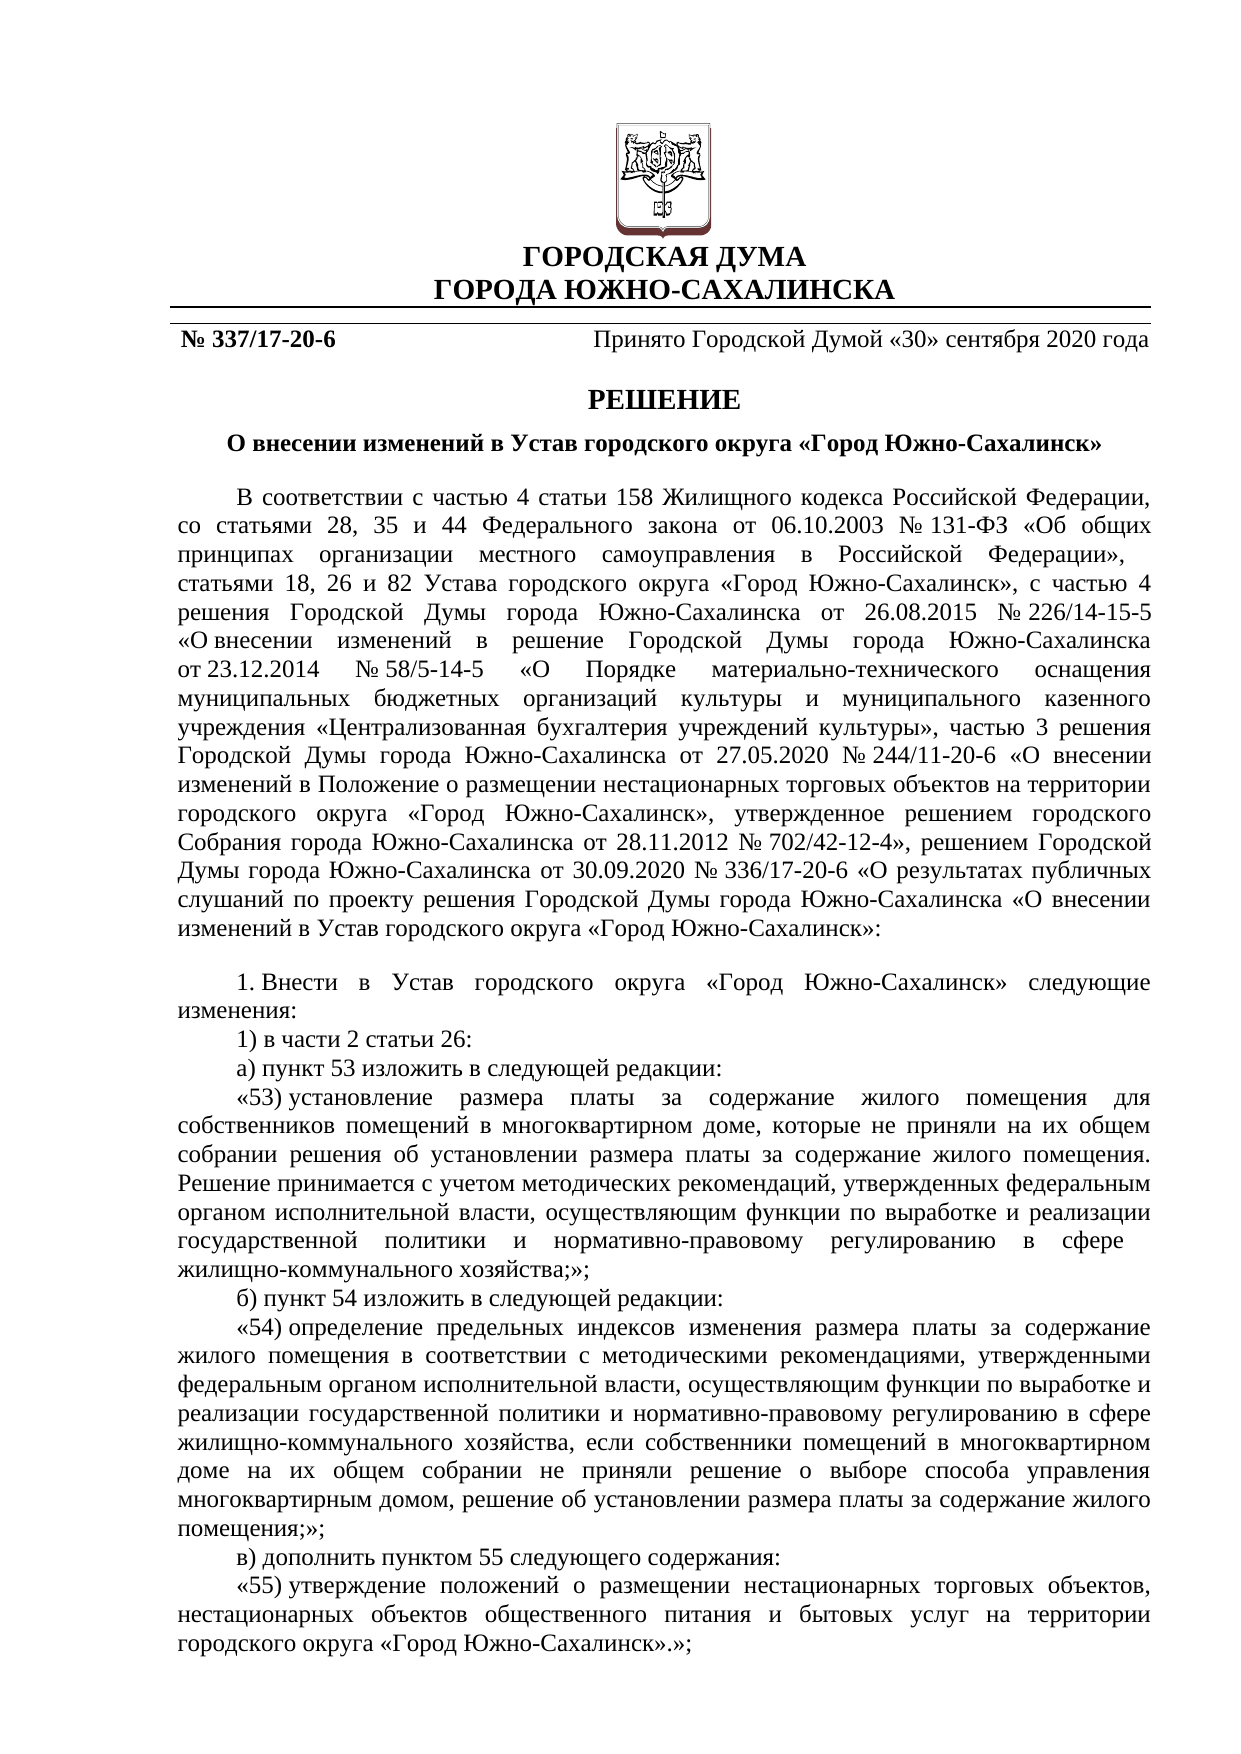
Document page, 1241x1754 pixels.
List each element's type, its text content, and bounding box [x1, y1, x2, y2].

text б) пункт 54 изложить в следующей редакции: [177, 1283, 1152, 1312]
text О внесении изменений в Устав городского округа «Город Южно-Сахалинск» [177, 428, 1152, 457]
text РЕШЕНИЕ [177, 382, 1152, 416]
text № 337/17-20-6 Принято Городской Думой «30» сентября 2020 года [177, 324, 1152, 353]
text а) пункт 53 изложить в следующей редакции: [177, 1053, 1152, 1082]
text 1. Внести в Устав городского округа «Город Южно-Сахалинск» следующие изменения: [177, 967, 1152, 1024]
text «53) установление размера платы за содержание жилого помещения для собственников помещений в многоквартирном доме, которые не приняли на их общем собрании решения об установлении размера платы за содержание жилого помещения. Решение принимается с учетом методических рекомендаций, утвержденных федеральным органом исполнительной власти, осуществляющим функции по выработке и реализации государственной политики и нормативно-правовому регулированию в сфере жилищно-коммунального хозяйства;»; [177, 1082, 1152, 1283]
text В соответствии с частью 4 статьи 158 Жилищного кодекса Российской Федерации, со статьями 28, 35 и 44 Федерального закона от 06.10.2003 № 131-ФЗ «Об общих принципах организации местного самоуправления в Российской Федерации», статьями 18, 26 и 82 Устава городского округа «Город Южно-Сахалинск», с частью 4 решения Городской Думы города Южно-Сахалинска от 26.08.2015 № 226/14-15-5 «О внесении изменений в решение Городской Думы города Южно-Сахалинска от 23.12.2014 № 58/5-14-5 «О Порядке материально-технического оснащения муниципальных бюджетных организаций культуры и муниципального казенного учреждения «Централизованная бухгалтерия учреждений культуры», частью 3 решения Городской Думы города Южно-Сахалинска от 27.05.2020 № 244/11-20-6 «О внесении изменений в Положение о размещении нестационарных торговых объектов на территории городского округа «Город Южно-Сахалинск», утвержденное решением городского Собрания города Южно-Сахалинска от 28.11.2012 № 702/42-12-4», решением Городской Думы города Южно-Сахалинска от 30.09.2020 № 336/17-20-6 «О результатах публичных слушаний по проекту решения Городской Думы города Южно-Сахалинска «О внесении изменений в Устав городского округа «Город Южно-Сахалинск»: [177, 482, 1152, 942]
text «54) определение предельных индексов изменения размера платы за содержание жилого помещения в соответствии с методическими рекомендациями, утвержденными федеральным органом исполнительной власти, осуществляющим функции по выработке и реализации государственной политики и нормативно-правовому регулированию в сфере жилищно-коммунального хозяйства, если собственники помещений в многоквартирном доме на их общем собрании не приняли решение о выборе способа управления многоквартирным домом, решение об установлении размера платы за содержание жилого помещения;»; [177, 1312, 1152, 1542]
table_header [170, 308, 1151, 323]
text в) дополнить пунктом 55 следующего содержания: [177, 1542, 1152, 1571]
text городА южно-сахалинскА [177, 272, 1152, 306]
text ГОРОДСКАЯ ДУМА [177, 239, 1152, 272]
text «55) утверждение положений о размещении нестационарных торговых объектов, нестационарных объектов общественного питания и бытовых услуг на территории городского округа «Город Южно-Сахалинск».»; [177, 1571, 1152, 1657]
text 1) в части 2 статьи 26: [177, 1024, 1152, 1053]
